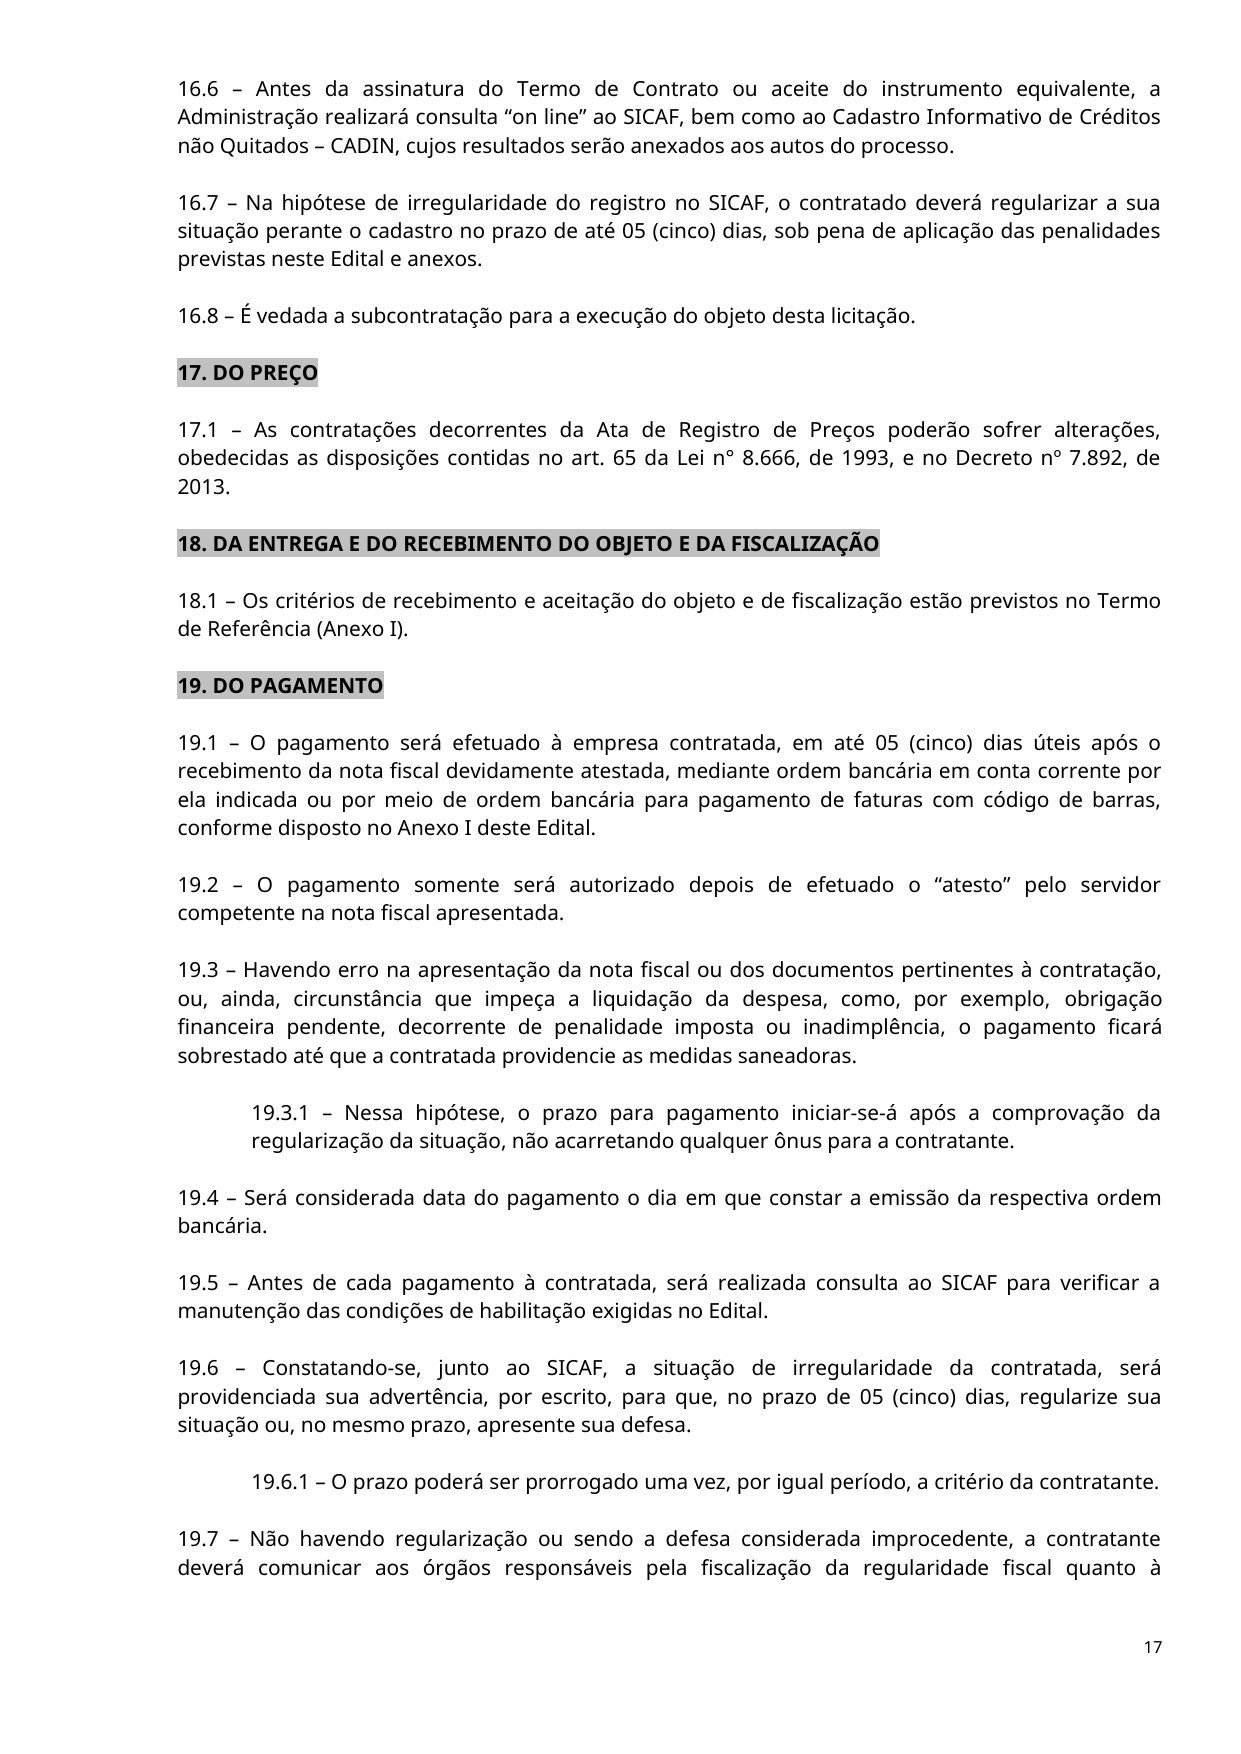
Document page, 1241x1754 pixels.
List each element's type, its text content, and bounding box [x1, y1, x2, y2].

text 19.3 – Havendo erro na apresentação da nota fiscal ou dos documentos pertinentes à contratação, ou, ainda, circunstância que impeça a liquidação da despesa, como, por exemplo, obrigação financeira pendente, decorrente de penalidade imposta ou inadimplência, o pagamento ficará sobrestado até que a contratada providencie as medidas saneadoras. [177, 955, 1162, 1069]
text 17.1 – As contratações decorrentes da Ata de Registro de Preços poderão sofrer alterações, obedecidas as disposições contidas no art. 65 da Lei n° 8.666, de 1993, e no Decreto nº 7.892, de 2013. [177, 415, 1162, 500]
list 19.4 – Será considerada data do pagamento o dia em que constar a emissão da respectiva ordem bancária. [177, 1183, 1162, 1240]
text 16.7 – Na hipótese de irregularidade do registro no SICAF, o contratado deverá regularizar a sua situação perante o cadastro no prazo de até 05 (cinco) dias, sob pena de aplicação das penalidades previstas neste Edital e anexos. [177, 188, 1162, 273]
list 19.5 – Antes de cada pagamento à contratada, será realizada consulta ao SICAF para verificar a manutenção das condições de habilitação exigidas no Edital. [177, 1268, 1162, 1325]
text 17. DO PREÇO [177, 358, 1162, 387]
text 19. DO PAGAMENTO [177, 671, 1162, 699]
text 19.3.1 – Nessa hipótese, o prazo para pagamento iniciar-se-á após a comprovação da regularização da situação, não acarretando qualquer ônus para a contratante. [251, 1098, 1162, 1154]
text 18. DA ENTREGA E DO RECEBIMENTO DO OBJETO E DA FISCALIZAÇÃO [177, 529, 1162, 557]
list 19.6.1 – O prazo poderá ser prorrogado uma vez, por igual período, a critério da contratante. [251, 1467, 1162, 1496]
list 19.7 – Não havendo regularização ou sendo a defesa considerada improcedente, a contratante deverá comunicar aos órgãos responsáveis pela fiscalização da regularidade fiscal quanto à [177, 1524, 1162, 1581]
text 16.8 – É vedada a subcontratação para a execução do objeto desta licitação. [177, 301, 1162, 330]
list 19.6 – Constatando-se, junto ao SICAF, a situação de irregularidade da contratada, será providenciada sua advertência, por escrito, para que, no prazo de 05 (cinco) dias, regularize sua situação ou, no mesmo prazo, apresente sua defesa. [177, 1353, 1162, 1439]
text 19.1 – O pagamento será efetuado à empresa contratada, em até 05 (cinco) dias úteis após o recebimento da nota fiscal devidamente atestada, mediante ordem bancária em conta corrente por ela indicada ou por meio de ordem bancária para pagamento de faturas com código de barras, conforme disposto no Anexo I deste Edital. [177, 728, 1162, 842]
text 19.2 – O pagamento somente será autorizado depois de efetuado o “atesto” pelo servidor competente na nota fiscal apresentada. [177, 870, 1162, 927]
text 16.6 – Antes da assinatura do Termo de Contrato ou aceite do instrumento equivalente, a Administração realizará consulta “on line” ao SICAF, bem como ao Cadastro Informativo de Créditos não Quitados – CADIN, cujos resultados serão anexados aos autos do processo. [177, 74, 1162, 159]
text 18.1 – Os critérios de recebimento e aceitação do objeto e de fiscalização estão previstos no Termo de Referência (Anexo I). [177, 586, 1162, 643]
